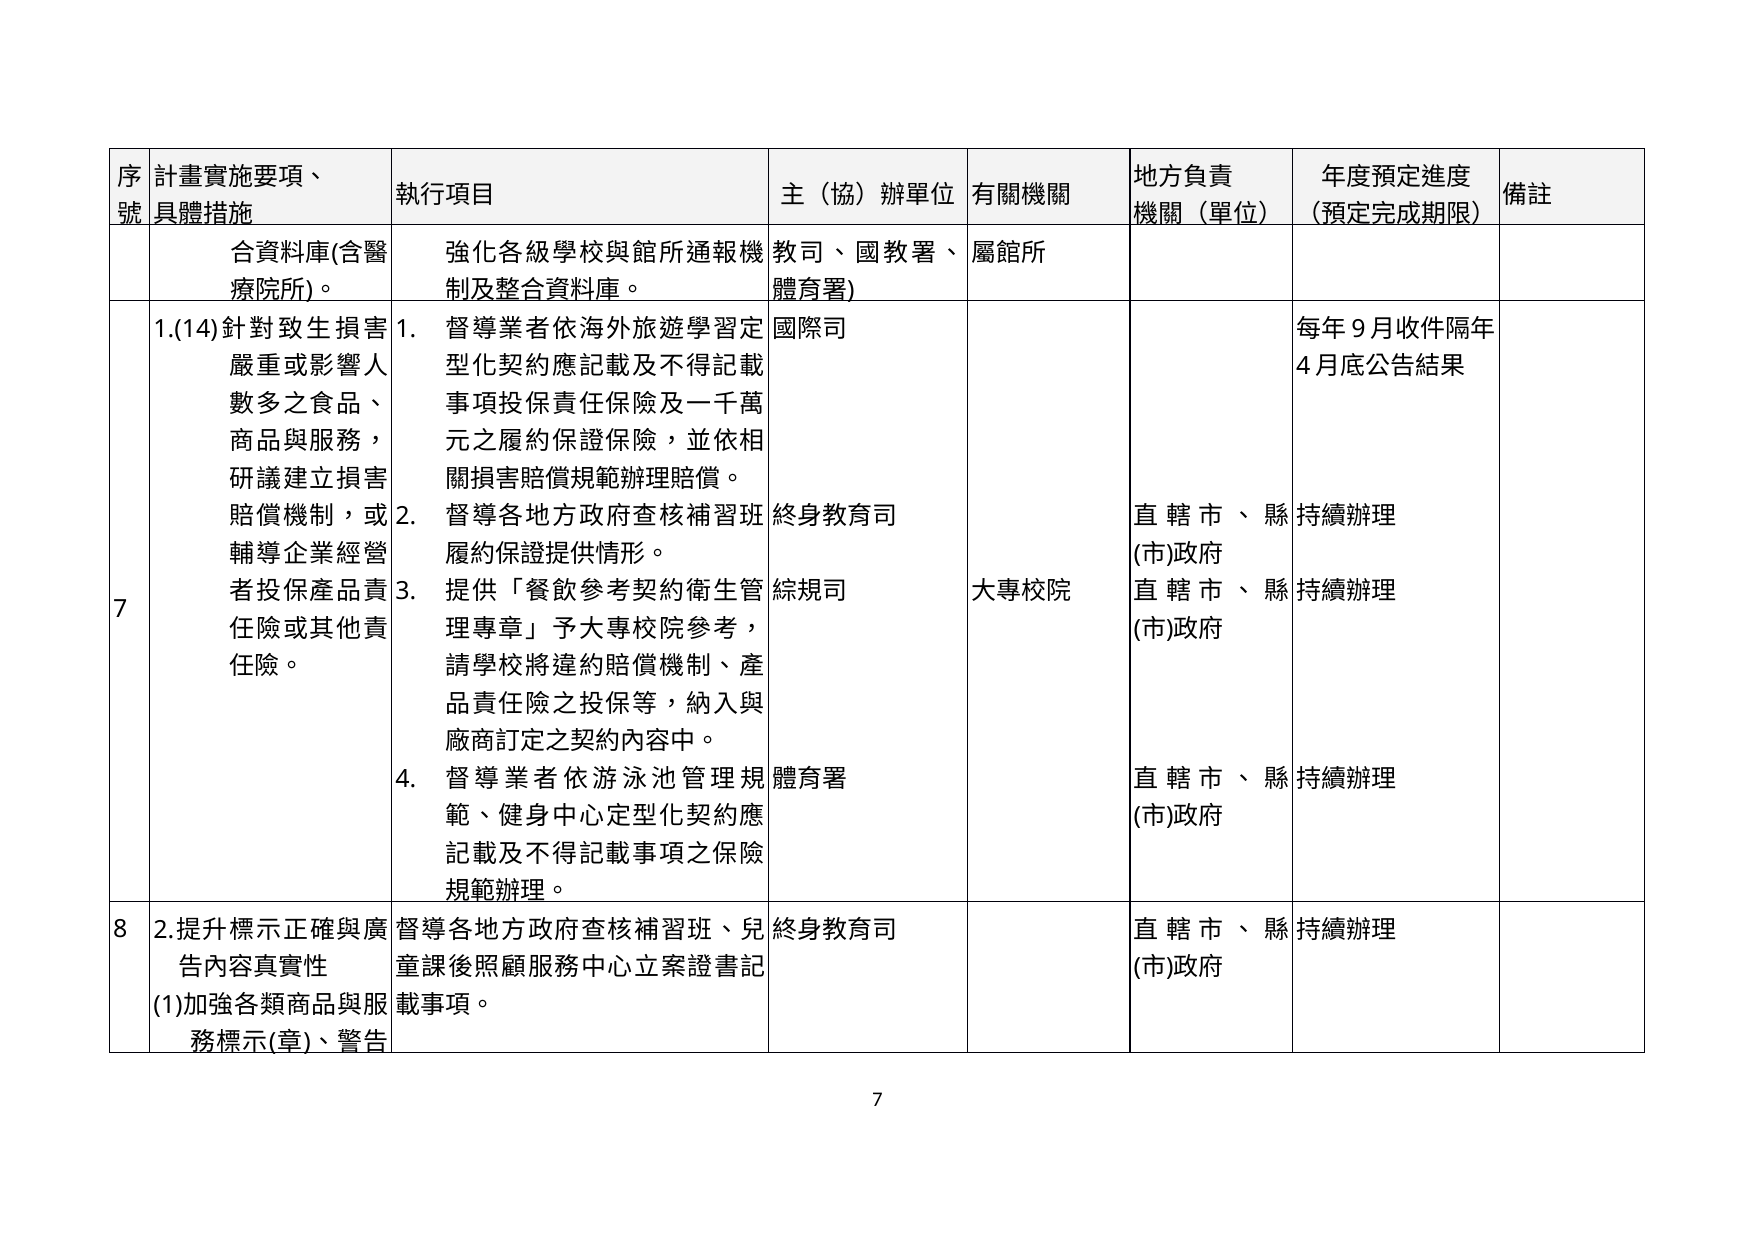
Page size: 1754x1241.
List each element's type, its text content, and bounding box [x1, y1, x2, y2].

table_header 備註 [1500, 149, 1644, 224]
table_header 地方負責 機關（單位） [1131, 149, 1292, 224]
table_header 主（協）辦單位 [769, 149, 967, 224]
table_cell 每年9月收件隔年4月底公告結果 持續辦理 持續辦理 持續辦理 [1293, 301, 1499, 901]
table_cell 持續辦理 [1293, 902, 1499, 1052]
table_header 序號 [110, 149, 149, 224]
table_cell [1293, 225, 1499, 300]
table_cell [1500, 301, 1644, 901]
table_header 年度預定進度 （預定完成期限） [1293, 149, 1499, 224]
table_cell 終身教育司 [769, 902, 967, 1052]
table_cell [1500, 902, 1644, 1052]
table_cell [1131, 225, 1292, 300]
table_cell 直轄市、縣(市)政府 [1131, 902, 1292, 1052]
table_cell 大專校院 [968, 301, 1129, 901]
table_cell 督導業者依海外旅遊學習定型化契約應記載及不得記載事項投保責任保險及一千萬元之履約保證保險，並依相關損害賠償規範辦理賠償。 督導各地方政府查核補習班履約保證提供情形。 提供「餐飲參考契約衛生管理專章」予大專校院參考，請學校將違約賠償機制、產品責任險之投保等，納入與廠商訂定之契約內容中。 督導業者依游泳池管理規範、健身中心定型化契約應記載及不得記載事項之保險規範辦理。 [392, 301, 768, 901]
table_header 執行項目 [392, 149, 768, 224]
table_cell 屬館所 [968, 225, 1129, 300]
table_cell 直轄市、縣(市)政府 直轄市、縣(市)政府 直轄市、縣(市)政府 [1131, 301, 1292, 901]
table_cell 教司、國教署、體育署) [769, 225, 967, 300]
table_cell 國際司 終身教育司 綜規司 體育署 [769, 301, 967, 901]
table_cell [1500, 225, 1644, 300]
table_cell [110, 225, 149, 300]
table_cell 1.(14)針對致生損害嚴重或影響人數多之食品、商品與服務，研議建立損害賠償機制，或輔導企業經營者投保產品責任險或其他責任險。 [150, 301, 391, 901]
table_cell 督導各地方政府查核補習班、兒童課後照顧服務中心立案證書記載事項。 [392, 902, 768, 1052]
table_header 計畫實施要項、 具體措施 [150, 149, 391, 224]
table_cell [968, 902, 1129, 1052]
table_cell [110, 301, 149, 901]
table_cell 合資料庫(含醫療院所)。 [150, 225, 391, 300]
table_header 有關機關 [968, 149, 1129, 224]
table_cell [110, 902, 149, 1052]
table_cell 強化各級學校與館所通報機制及整合資料庫。 [392, 225, 768, 300]
table_cell 2.提升標示正確與廣告內容真實性 (1)加強各類商品與服務標示(章)、警告 [150, 902, 391, 1052]
